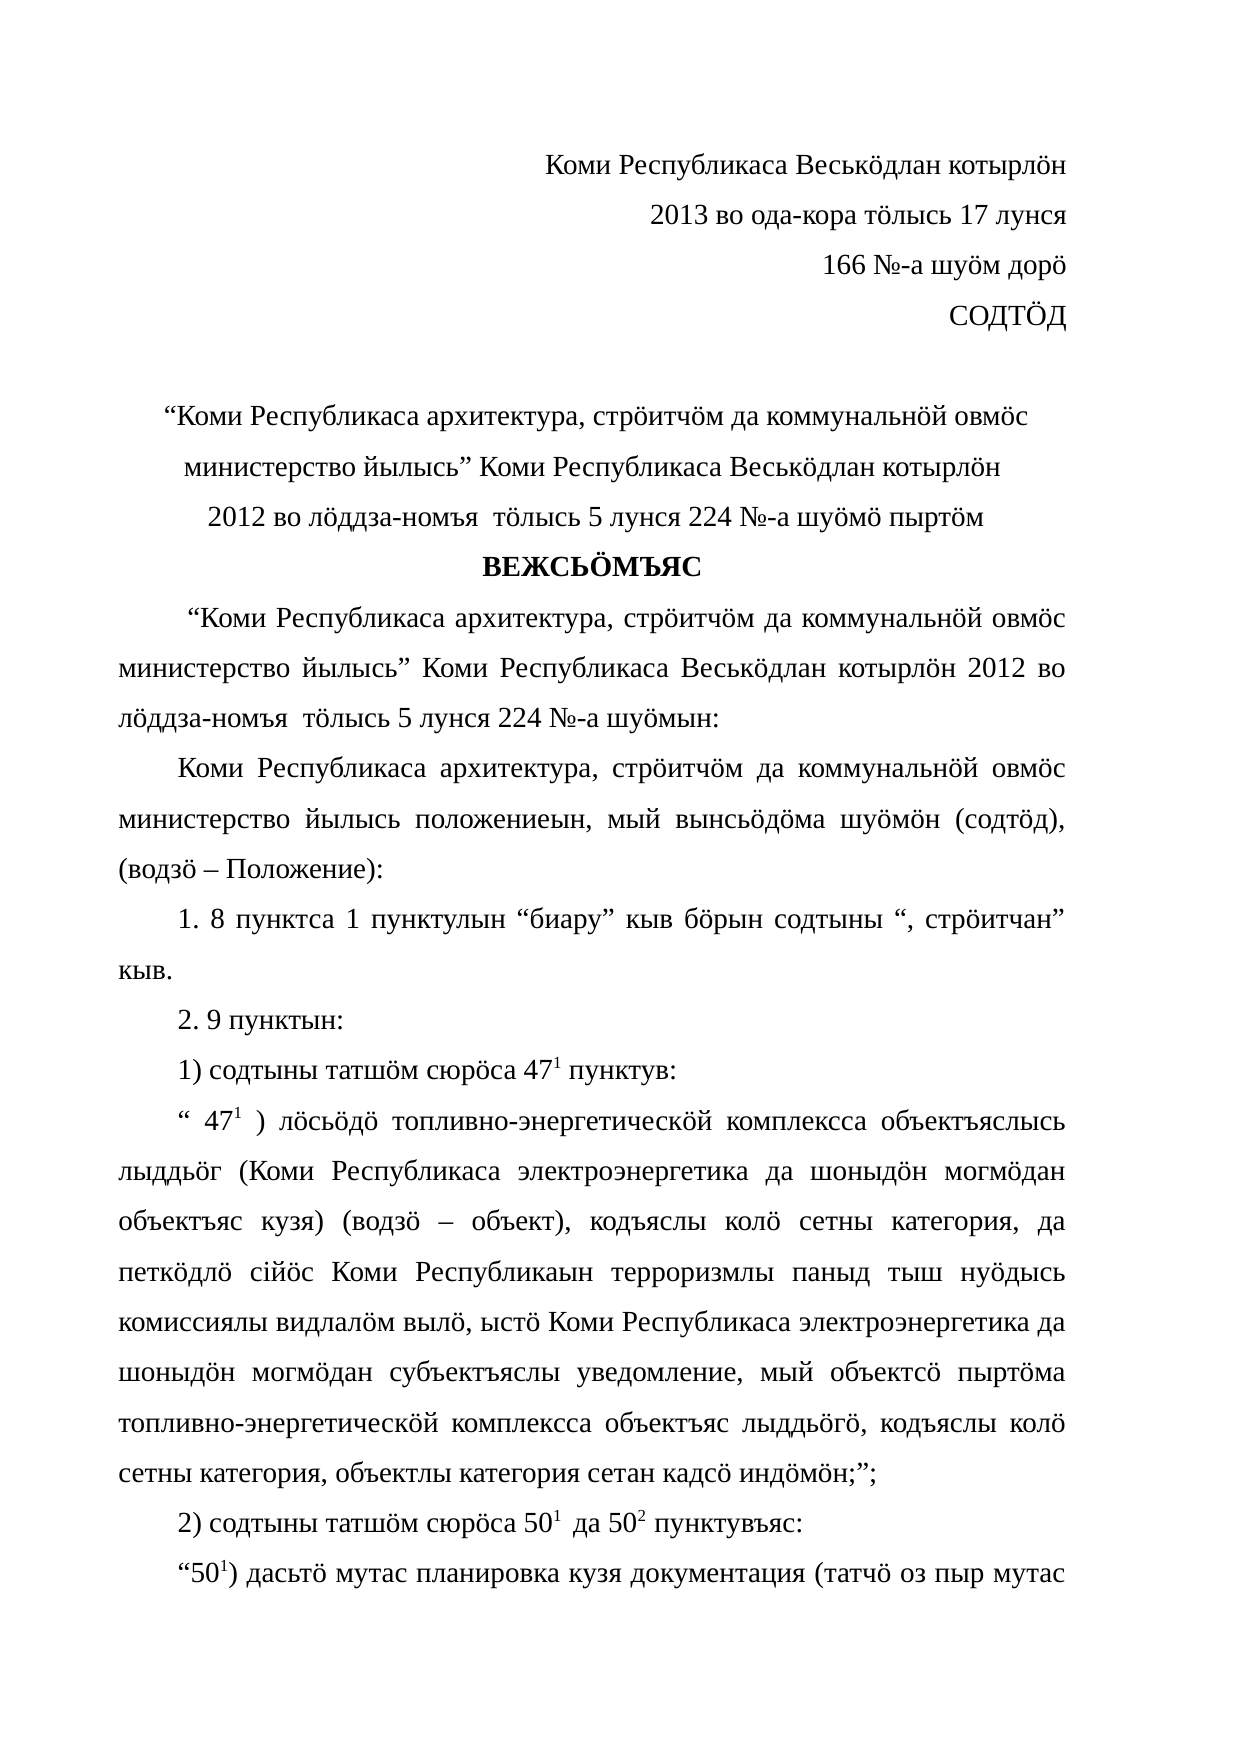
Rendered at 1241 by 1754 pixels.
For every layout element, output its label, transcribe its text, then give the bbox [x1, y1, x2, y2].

text ВЕЖСЬӦМЪЯС [118, 549, 1066, 583]
text 2) содтыны татшӧм сюрӧса 501 да 502 пунктувъяс: [118, 1505, 1066, 1539]
text 1) содтыны татшӧм сюрӧса 471 пунктув: [118, 1052, 1066, 1086]
text 2013 во ода-кора тӧлысь 17 лунся [118, 197, 1067, 231]
text Коми Республикаса архитектура, стрӧитчӧм да коммунальнӧй овмӧс министерство йылысь положениеын, мый вынсьӧдӧма шуӧмӧн (содтӧд), (водзӧ – Положение): [118, 751, 1066, 885]
text 166 №-а шуӧм дорӧ [118, 247, 1067, 281]
text СОДТӦД [118, 298, 1067, 331]
text 2012 во лӧддза-номъя тӧлысь 5 лунся 224 №-а шуӧмӧ пыртӧм [118, 499, 1066, 533]
text Коми Республикаса Веськӧдлан котырлӧн [118, 147, 1067, 180]
text 1. 8 пунктса 1 пунктулын “биару” кыв бӧрын содтыны “, стрӧитчан” кыв. [118, 902, 1066, 985]
text 2. 9 пунктын: [118, 1002, 1066, 1036]
text “ 471 ) лӧсьӧдӧ топливно-энергетическӧй комплексса объектъяслысь лыддьӧг (Коми Республикаса электроэнергетика да шоныдӧн могмӧдан объектъяс кузя) (водзӧ – объект), кодъяслы колӧ сетны категория, да петкӧдлӧ сійӧс Коми Республикаын терроризмлы паныд тыш нуӧдысь комиссиялы видлалӧм вылӧ, ыстӧ Коми Республикаса электроэнергетика да шоныдӧн могмӧдан субъектъяслы уведомление, мый объектсӧ пыртӧма топливно-энергетическӧй комплексса объектъяс лыддьӧгӧ, кодъяслы колӧ сетны категория, объектлы категория сетан кадсӧ индӧмӧн;”; [118, 1103, 1066, 1488]
text “501) дасьтӧ мутас планировка кузя документация (татчӧ оз пыр мутас [118, 1556, 1066, 1589]
text “Коми Республикаса архитектура, стрӧитчӧм да коммунальнӧй овмӧс министерство йылысь” Коми Республикаса Веськӧдлан котырлӧн [118, 398, 1066, 482]
text “Коми Республикаса архитектура, стрӧитчӧм да коммунальнӧй овмӧс министерство йылысь” Коми Республикаса Веськӧдлан котырлӧн 2012 во лӧддза-номъя тӧлысь 5 лунся 224 №-а шуӧмын: [118, 600, 1066, 734]
